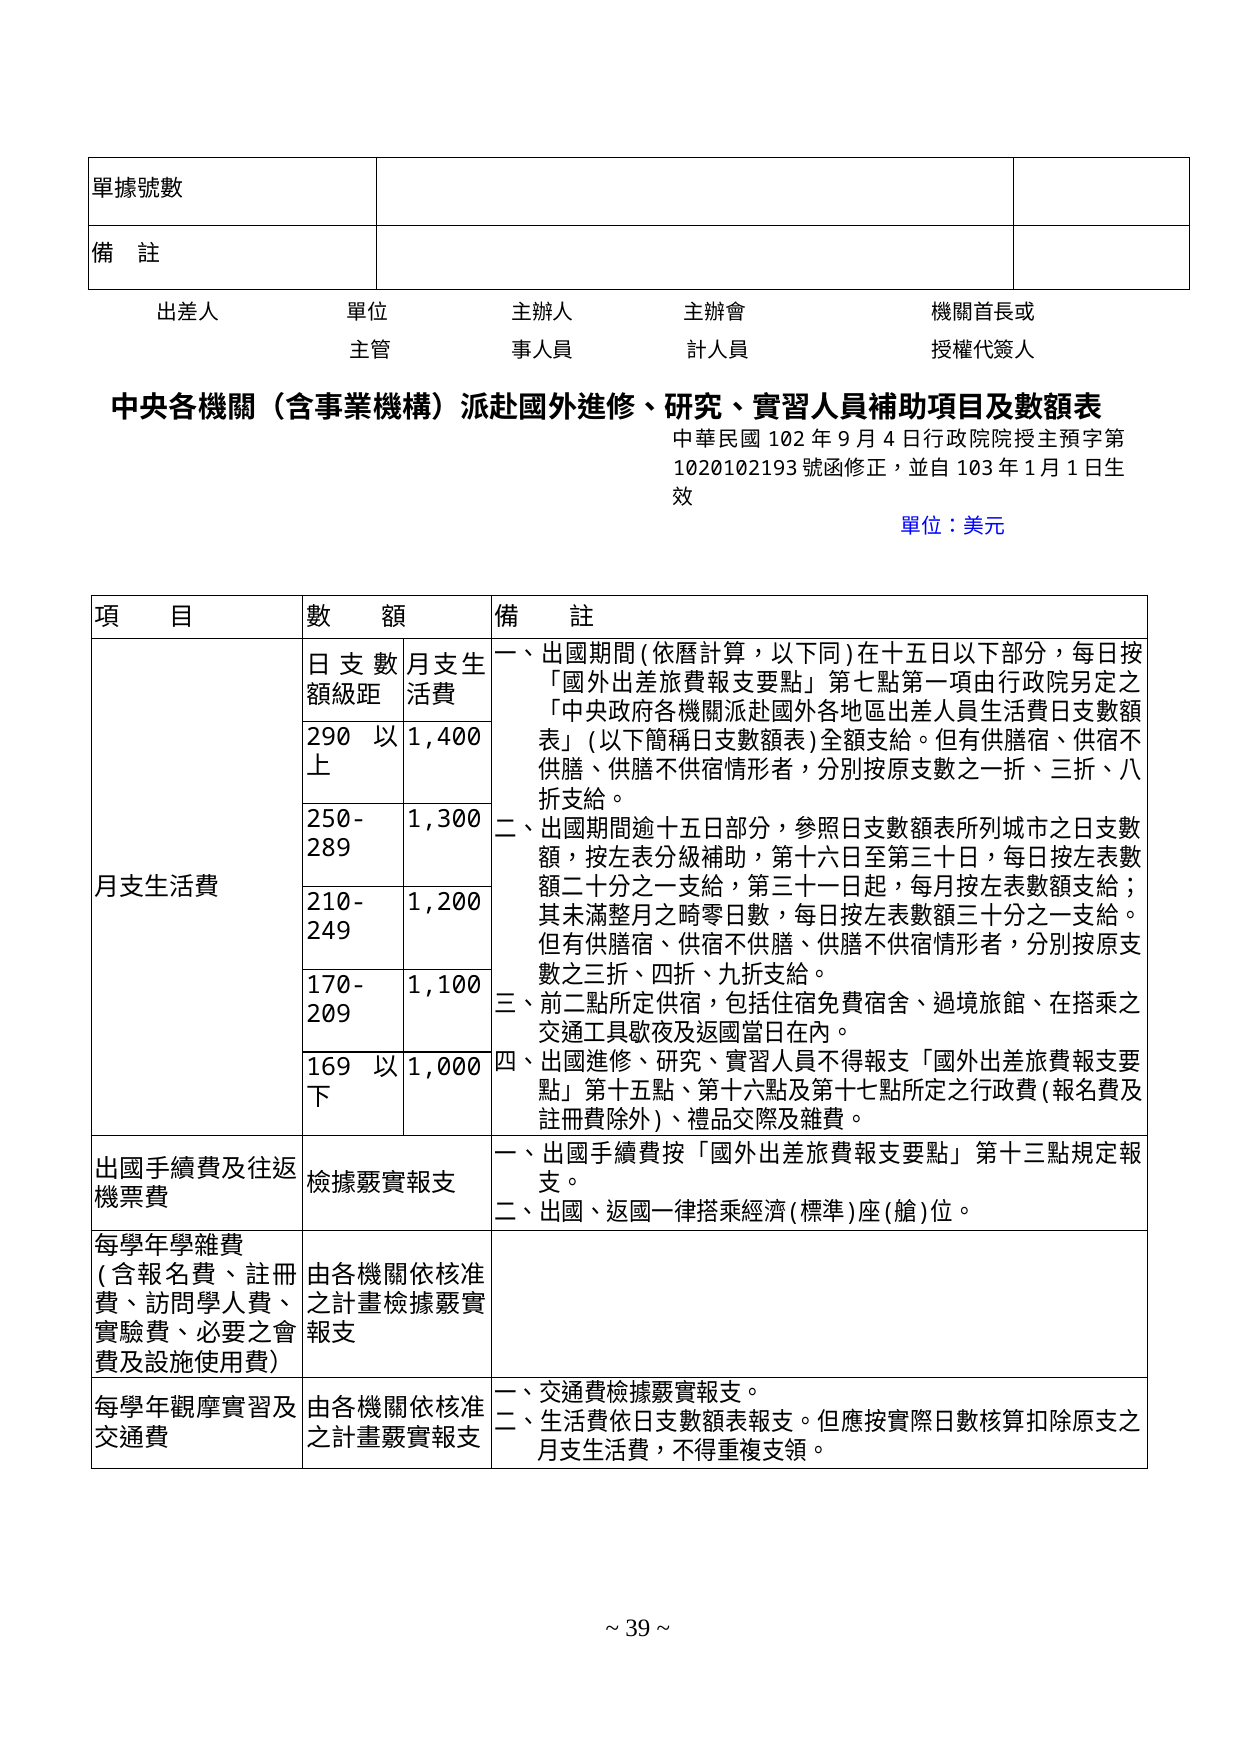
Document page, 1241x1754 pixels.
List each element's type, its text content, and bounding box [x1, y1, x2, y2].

table_header 備 註 [492, 596, 1147, 638]
table_cell 一、出國期間(依曆計算，以下同)在十五日以下部分，每日按「國外出差旅費報支要點」第七點第一項由行政院另定之「中央政府各機關派赴國外各地區出差人員生活費日支數額表」(以下簡稱日支數額表)全額支給。但有供膳宿、供宿不供膳、供膳不供宿情形者，分別按原支數之一折、三折、八折支給。 二、出國期間逾十五日部分，參照日支數額表所列城市之日支數額，按左表分級補助，第十六日至第三十日，每日按左表數額二十分之一支給，第三十一日起，每月按左表數額支給；其未滿整月之畸零日數，每日按左表數額三十分之一支給。但有供膳宿、供宿不供膳、供膳不供宿情形者，分別按原支數之三折、四折、九折支給。 三、前二點所定供宿，包括住宿免費宿舍、過境旅館、在搭乘之交通工具歇夜及返國當日在內。 四、出國進修、研究、實習人員不得報支「國外出差旅費報支要點」第十五點、第十六點及第十七點所定之行政費(報名費及註冊費除外)、禮品交際及雜費。 [492, 639, 1147, 1135]
table_cell 備 註 [89, 226, 376, 288]
table_cell 169以下 [303, 1053, 403, 1135]
table_cell 一、交通費檢據覈實報支。 二、生活費依日支數額表報支。但應按實際日數核算扣除原支之月支生活費，不得重複支領。 [492, 1378, 1147, 1468]
text 中央各機關（含事業機構）派赴國外進修、研究、實習人員補助項目及數額表 [110, 394, 1126, 423]
table_cell 1,400 [404, 722, 491, 803]
table_cell 月支生活費 [404, 639, 491, 721]
table_cell 1,300 [404, 804, 491, 886]
table_cell [856, 158, 1013, 225]
table_cell [1138, 290, 1189, 364]
table_cell [492, 1231, 1147, 1377]
table_cell 由各機關依核准之計畫覈實報支 [303, 1378, 491, 1468]
table_cell 210-249 [303, 887, 403, 969]
table_cell 1,100 [404, 970, 491, 1051]
table_header 項 目 [92, 596, 302, 638]
table_cell [1014, 226, 1189, 288]
table_cell [733, 158, 856, 225]
table_cell 1,200 [404, 887, 491, 969]
table_cell [856, 226, 1013, 288]
table_cell 出差人 [153, 290, 340, 364]
table_cell 單據號數 [89, 158, 376, 225]
table_cell 日支數額級距 [303, 639, 403, 721]
table_cell 1,000 [404, 1053, 491, 1135]
table_header 數 額 [303, 596, 491, 638]
table_cell [377, 158, 503, 225]
text 單位：美元 [177, 510, 1126, 539]
table_cell [733, 226, 856, 288]
table_cell 出國手續費及往返機票費 [92, 1136, 302, 1230]
table_cell 主辦會 計人員 [682, 290, 856, 364]
table_cell 每學年觀摩實習及交通費 [92, 1378, 302, 1468]
table_cell 月支生活費 [92, 639, 302, 1135]
table_cell [88, 290, 153, 364]
table_cell 機關首長或 授權代簽人 [856, 290, 1138, 364]
table_cell 一、出國手續費按「國外出差旅費報支要點」第十三點規定報支。 二、出國、返國一律搭乘經濟(標準)座(艙)位。 [492, 1136, 1147, 1230]
table_cell 由各機關依核准之計畫檢據覈實報支 [303, 1231, 491, 1377]
table_cell 檢據覈實報支 [303, 1136, 491, 1230]
text 中華民國102年9月4日行政院院授主預字第1020102193號函修正，並自103年1月1日生效 [673, 423, 1126, 510]
table_cell 290以上 [303, 722, 403, 803]
table_cell 每學年學雜費 (含報名費、註冊費、訪問學人費、實驗費、必要之會費及設施使用費） [92, 1231, 302, 1377]
table_cell [618, 158, 733, 225]
table_cell 250-289 [303, 804, 403, 886]
table_cell 主辦人 事人員 [511, 290, 682, 364]
table_cell [503, 226, 618, 288]
table_cell 單位 主管 [340, 290, 511, 364]
table_cell [503, 158, 618, 225]
table_cell 170-209 [303, 970, 403, 1051]
table_cell [377, 226, 503, 288]
table_cell [618, 226, 733, 288]
table_cell [1014, 158, 1189, 225]
